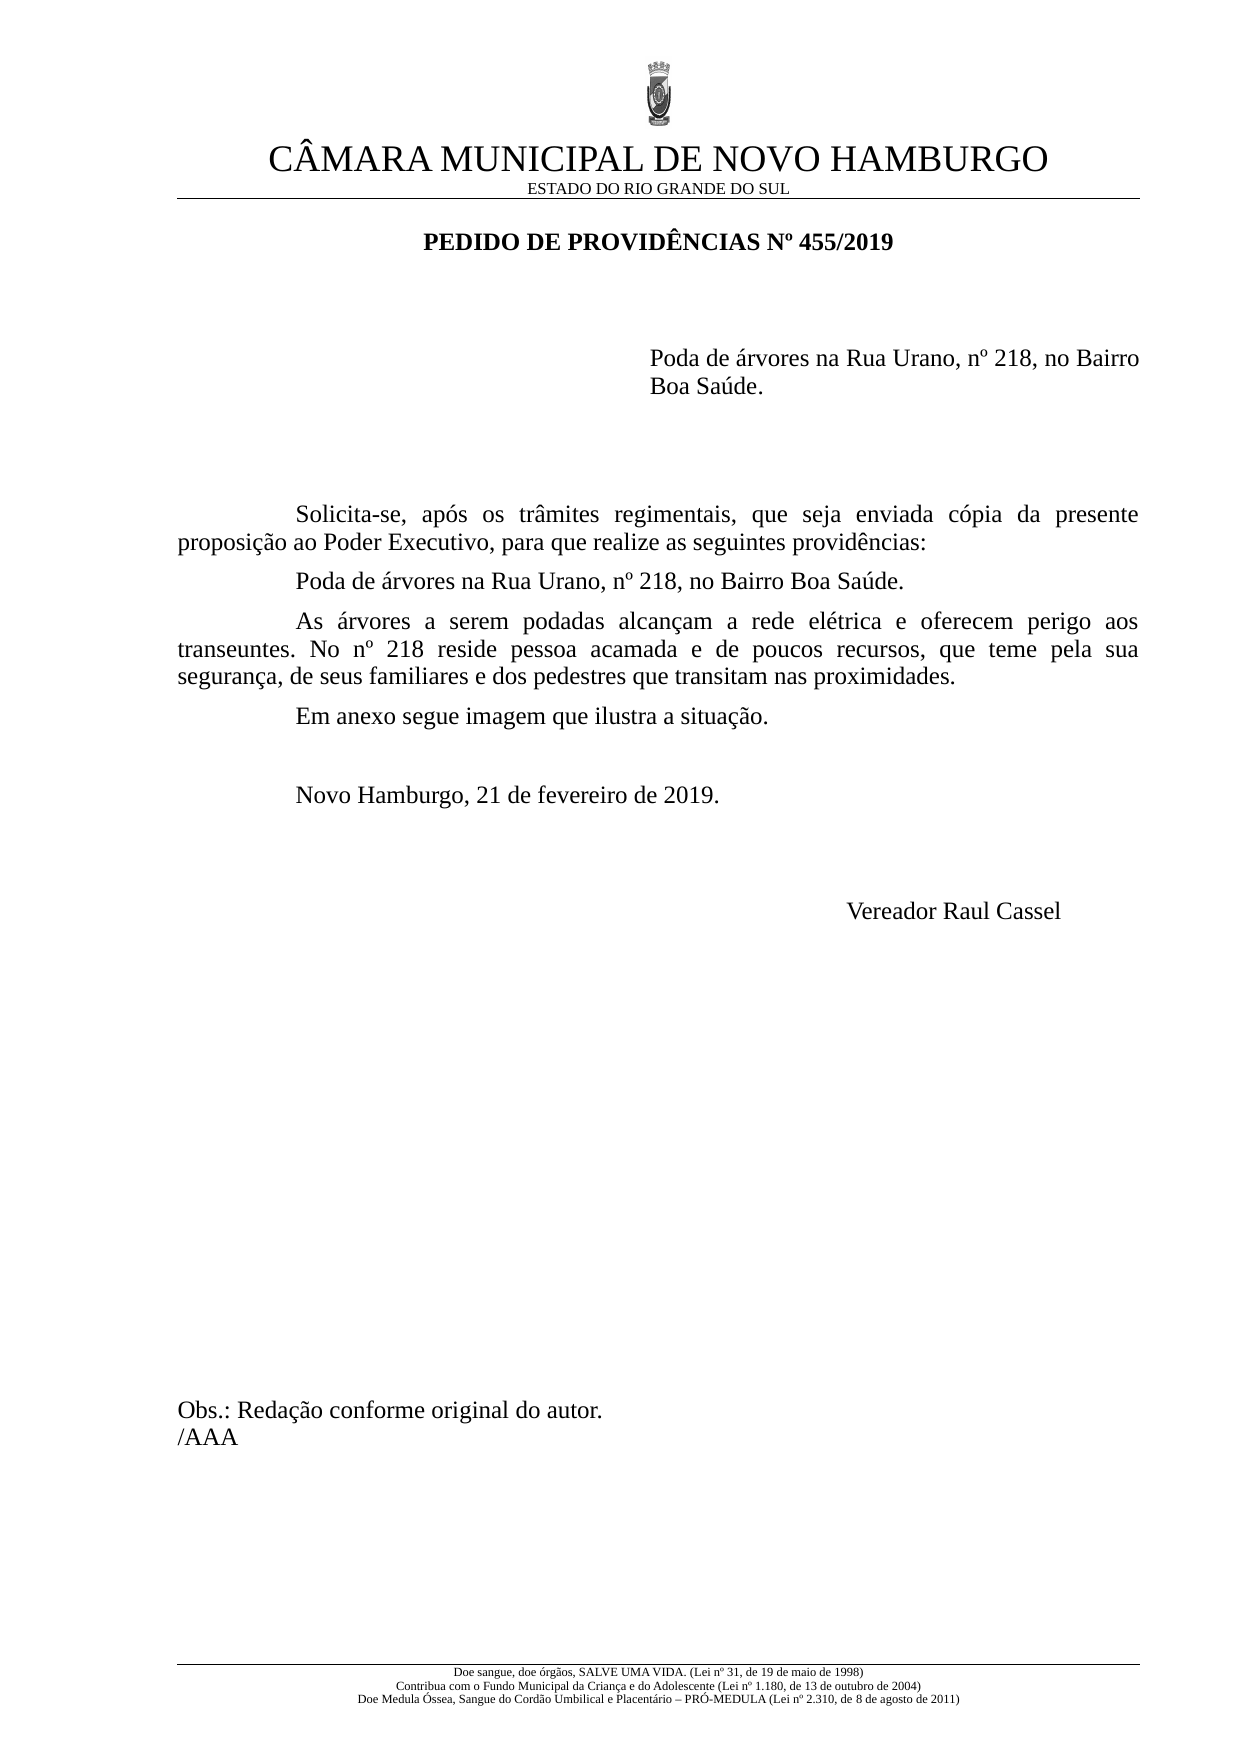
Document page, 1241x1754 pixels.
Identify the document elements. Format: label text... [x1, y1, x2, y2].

text PEDIDO DE PROVIDÊNCIAS Nº 455/2019 [177, 228, 1140, 256]
text Poda de árvores na Rua Urano, nº 218, no Bairro Boa Saúde. [649, 344, 1140, 400]
text Solicita-se, após os trâmites regimentais, que seja enviada cópia da presente proposição ao Poder Executivo, para que realize as seguintes providências: [177, 500, 1140, 556]
text Novo Hamburgo, 21 de fevereiro de 2019. [295, 781, 1140, 808]
text Em anexo segue imagem que ilustra a situação. [177, 702, 1140, 729]
text As árvores a serem podadas alcançam a rede elétrica e oferecem perigo aos transeuntes. No nº 218 reside pessoa acamada e de poucos recursos, que teme pela sua segurança, de seus familiares e dos pedestres que transitam nas proximidades. [177, 607, 1140, 690]
text Vereador Raul Cassel [768, 897, 1140, 925]
text /AAA [177, 1423, 1140, 1451]
text Obs.: Redação conforme original do autor. [177, 1396, 1140, 1423]
text Poda de árvores na Rua Urano, nº 218, no Bairro Boa Saúde. [177, 567, 1140, 595]
